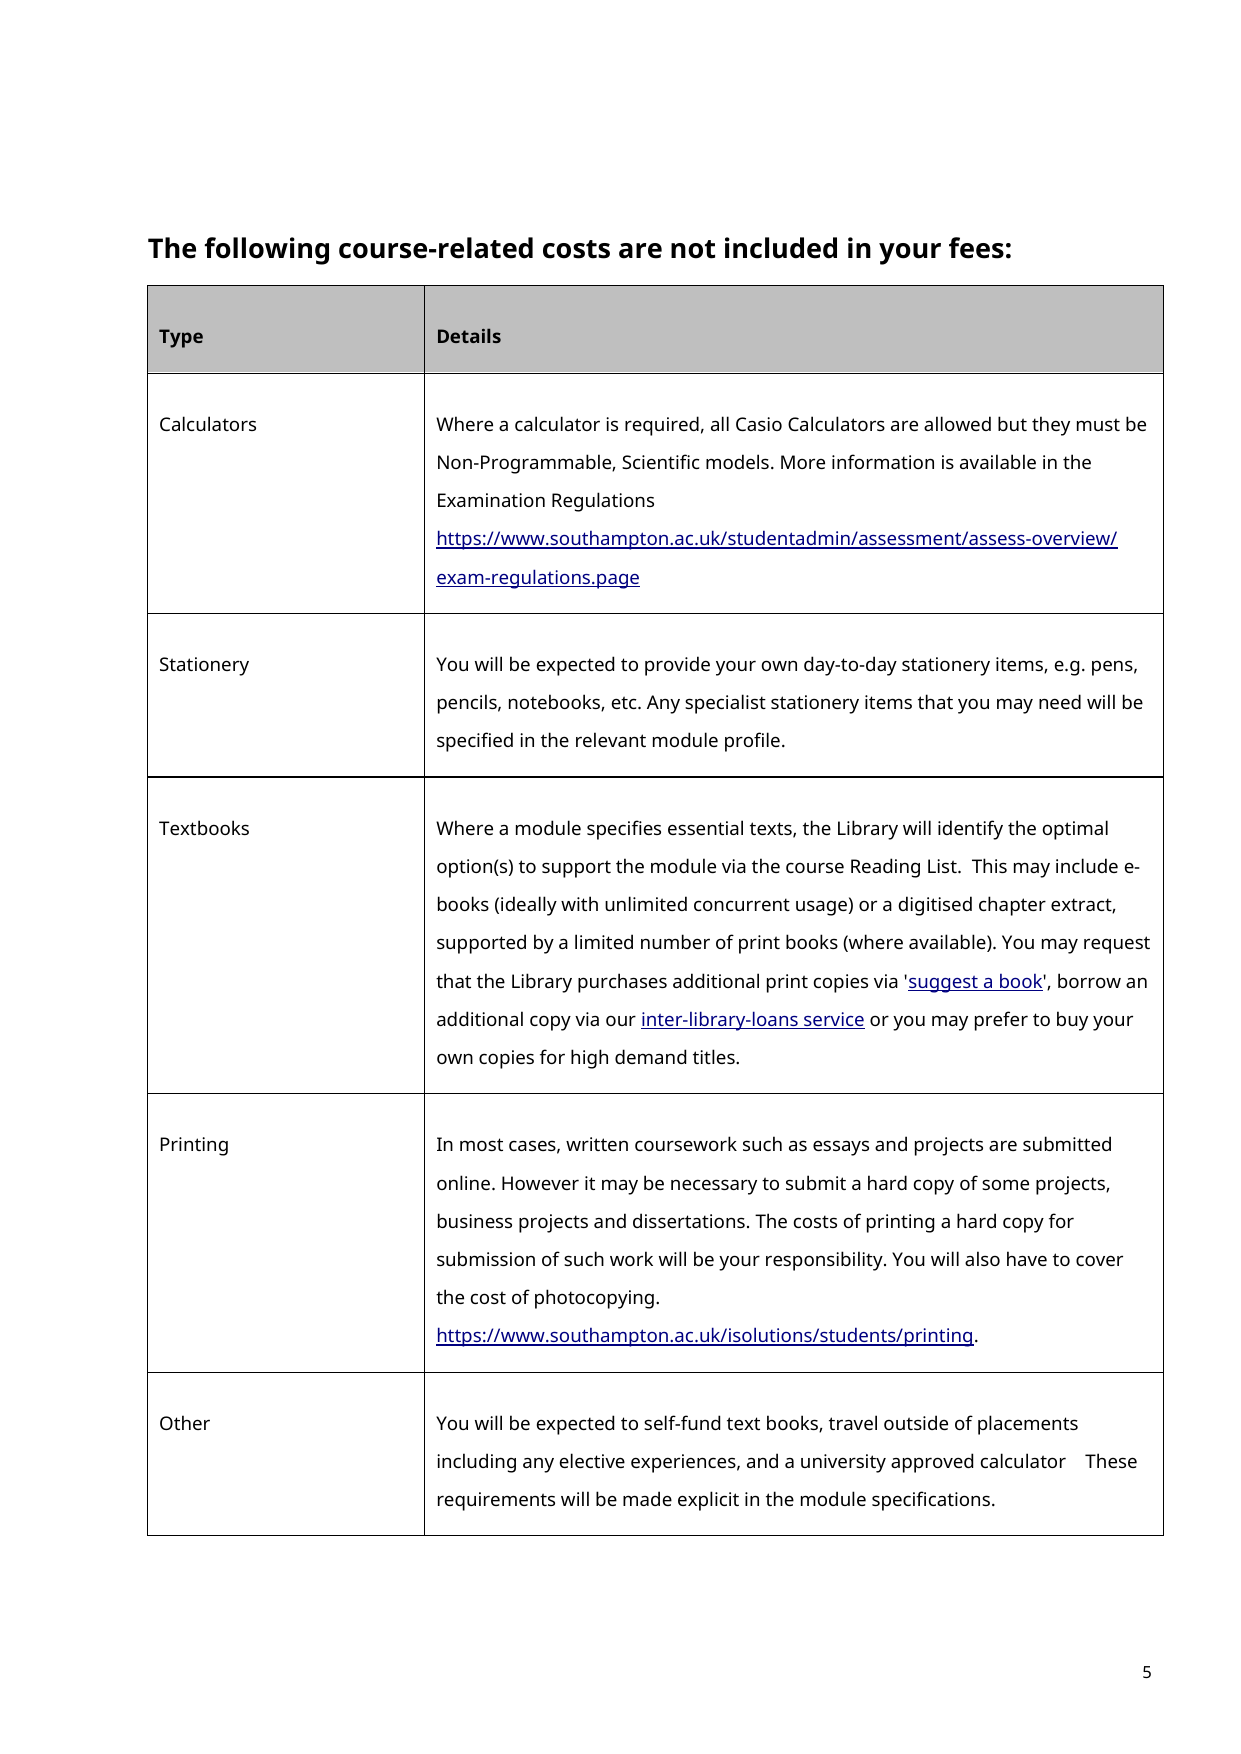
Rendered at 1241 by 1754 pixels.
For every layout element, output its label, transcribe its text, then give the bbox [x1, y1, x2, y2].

table_cell Calculators [148, 374, 424, 613]
table_header Details [425, 286, 1163, 372]
subtitle The following course-related costs are not included in your fees: [148, 230, 1152, 267]
table_cell Where a calculator is required, all Casio Calculators are allowed but they must be Non-Programmable, Scientific models. More information is available in the Examination Regulations https://www.southampton.ac.uk/studentadmin/assessment/assess-overview/exam-regulations.page [425, 374, 1163, 613]
table_cell In most cases, written coursework such as essays and projects are submitted online. However it may be necessary to submit a hard copy of some projects, business projects and dissertations. The costs of printing a hard copy for submission of such work will be your responsibility. You will also have to cover the cost of photocopying. https://www.southampton.ac.uk/isolutions/students/printing. [425, 1094, 1163, 1372]
table_cell Printing [148, 1094, 424, 1372]
table_cell Other [148, 1373, 424, 1535]
table_header Type [148, 286, 424, 372]
table_cell Stationery [148, 614, 424, 776]
table_cell Textbooks [148, 778, 424, 1093]
table_cell Where a module specifies essential texts, the Library will identify the optimal option(s) to support the module via the course Reading List. This may include e-books (ideally with unlimited concurrent usage) or a digitised chapter extract, supported by a limited number of print books (where available). You may request that the Library purchases additional print copies via 'suggest a book', borrow an additional copy via our inter-library-loans service or you may prefer to buy your own copies for high demand titles. [425, 778, 1163, 1093]
table_cell You will be expected to self-fund text books, travel outside of placements including any elective experiences, and a university approved calculator These requirements will be made explicit in the module specifications. [425, 1373, 1163, 1535]
table_cell You will be expected to provide your own day-to-day stationery items, e.g. pens, pencils, notebooks, etc. Any specialist stationery items that you may need will be specified in the relevant module profile. [425, 614, 1163, 776]
